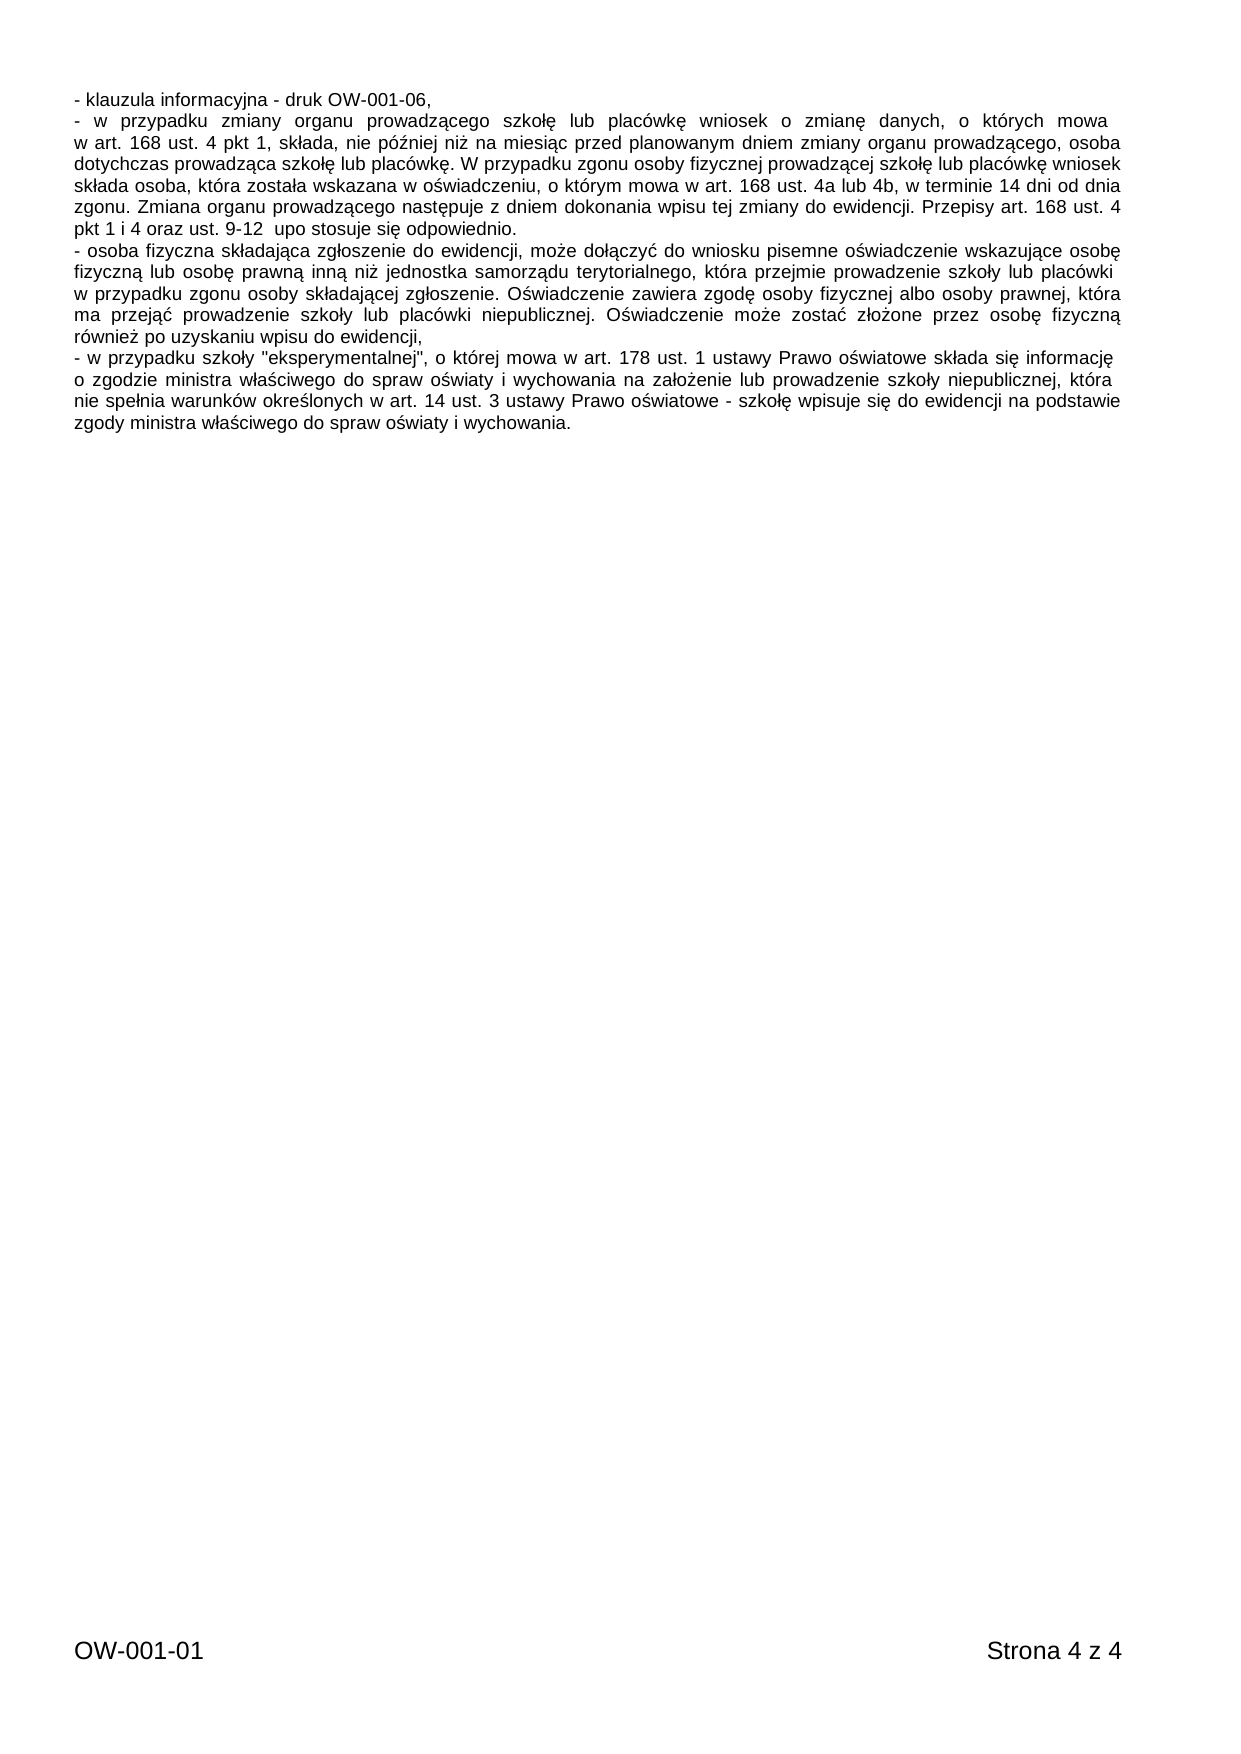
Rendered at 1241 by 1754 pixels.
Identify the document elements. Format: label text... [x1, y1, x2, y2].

text - w przypadku szkoły "eksperymentalnej", o której mowa w art. 178 ust. 1 ustawy Prawo oświatowe składa się informację o zgodzie ministra właściwego do spraw oświaty i wychowania na założenie lub prowadzenie szkoły niepublicznej, która nie spełnia warunków określonych w art. 14 ust. 3 ustawy Prawo oświatowe - szkołę wpisuje się do ewidencji na podstawie zgody ministra właściwego do spraw oświaty i wychowania. [74, 347, 1122, 433]
text - klauzula informacyjna - druk OW-001-06, - w przypadku zmiany organu prowadzącego szkołę lub placówkę wniosek o zmianę danych, o których mowa w art. 168 ust. 4 pkt 1, składa, nie później niż na miesiąc przed planowanym dniem zmiany organu prowadzącego, osoba dotychczas prowadząca szkołę lub placówkę. W przypadku zgonu osoby fizycznej prowadzącej szkołę lub placówkę wniosek składa osoba, która została wskazana w oświadczeniu, o którym mowa w art. 168 ust. 4a lub 4b, w terminie 14 dni od dnia zgonu. Zmiana organu prowadzącego następuje z dniem dokonania wpisu tej zmiany do ewidencji. Przepisy art. 168 ust. 4 pkt 1 i 4 oraz ust. 9-12 upo stosuje się odpowiednio. [74, 88, 1122, 239]
text - osoba fizyczna składająca zgłoszenie do ewidencji, może dołączyć do wniosku pisemne oświadczenie wskazujące osobę fizyczną lub osobę prawną inną niż jednostka samorządu terytorialnego, która przejmie prowadzenie szkoły lub placówki w przypadku zgonu osoby składającej zgłoszenie. Oświadczenie zawiera zgodę osoby fizycznej albo osoby prawnej, która ma przejąć prowadzenie szkoły lub placówki niepublicznej. Oświadczenie może zostać złożone przez osobę fizyczną również po uzyskaniu wpisu do ewidencji, [74, 239, 1122, 347]
